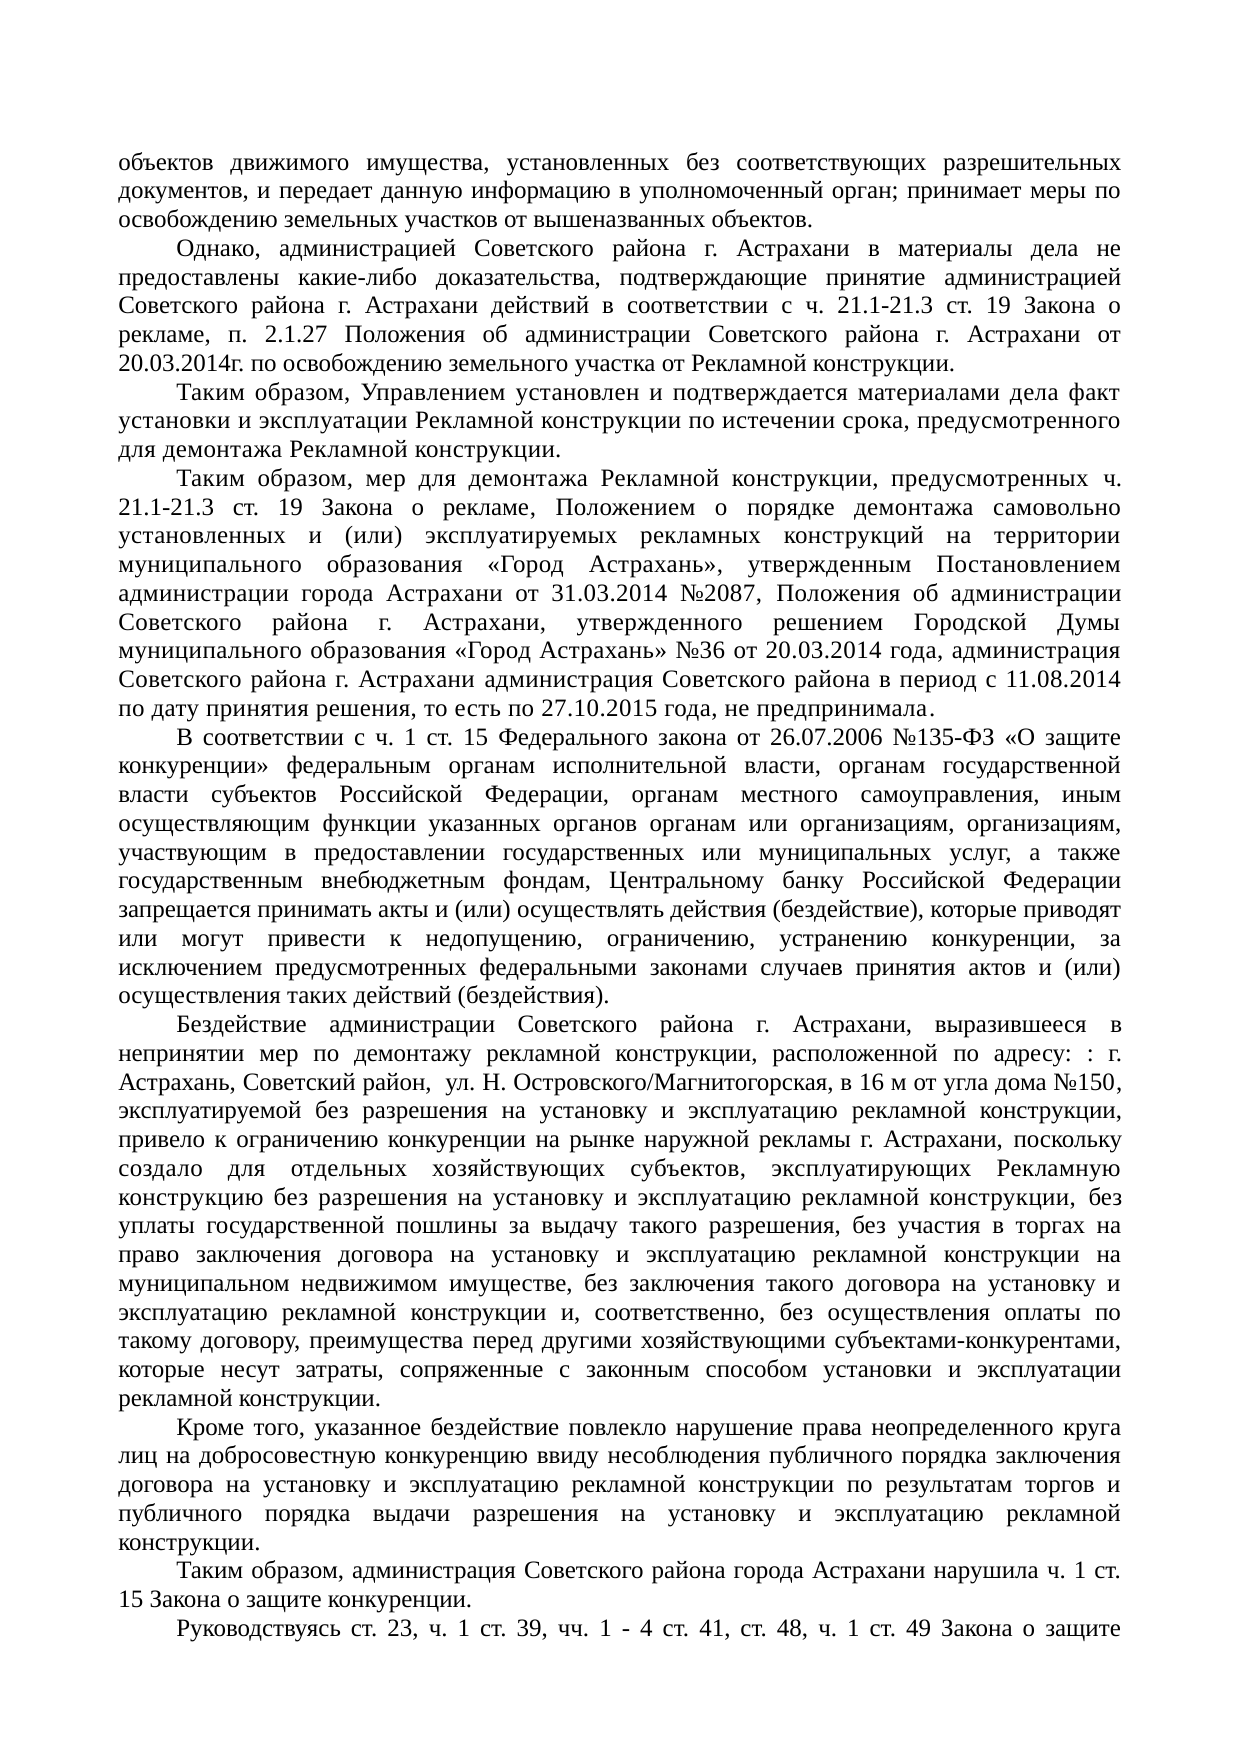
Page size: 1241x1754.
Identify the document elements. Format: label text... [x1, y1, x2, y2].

text объектов движимого имущества, установленных без соответствующих разрешительных документов, и передает данную информацию в уполномоченный орган; принимает меры по освобождению земельных участков от вышеназванных объектов. [118, 147, 1122, 233]
text Таким образом, администрация Советского района города Астрахани нарушила ч. 1 ст. 15 Закона о защите конкуренции. [118, 1556, 1122, 1613]
text Бездействие администрации Советского района г. Астрахани, выразившееся в непринятии мер по демонтажу рекламной конструкции, расположенной по адресу: : г. Астрахань, Советский район, ул. Н. Островского/Магнитогорская, в 16 м от угла дома №150, эксплуатируемой без разрешения на установку и эксплуатацию рекламной конструкции, привело к ограничению конкуренции на рынке наружной рекламы г. Астрахани, поскольку создало для отдельных хозяйствующих субъектов, эксплуатирующих Рекламную конструкцию без разрешения на установку и эксплуатацию рекламной конструкции, без уплаты государственной пошлины за выдачу такого разрешения, без участия в торгах на право заключения договора на установку и эксплуатацию рекламной конструкции на муниципальном недвижимом имуществе, без заключения такого договора на установку и эксплуатацию рекламной конструкции и, соответственно, без осуществления оплаты по такому договору, преимущества перед другими хозяйствующими субъектами-конкурентами, которые несут затраты, сопряженные с законным способом установки и эксплуатации рекламной конструкции. [118, 1009, 1122, 1412]
text Таким образом, Управлением установлен и подтверждается материалами дела факт установки и эксплуатации Рекламной конструкции по истечении срока, предусмотренного для демонтажа Рекламной конструкции. [118, 377, 1122, 463]
text Руководствуясь ст. 23, ч. 1 ст. 39, чч. 1 - 4 ст. 41, ст. 48, ч. 1 ст. 49 Закона о защите [118, 1613, 1122, 1642]
text Кроме того, указанное бездействие повлекло нарушение права неопределенного круга лиц на добросовестную конкуренцию ввиду несоблюдения публичного порядка заключения договора на установку и эксплуатацию рекламной конструкции по результатам торгов и публичного порядка выдачи разрешения на установку и эксплуатацию рекламной конструкции. [118, 1412, 1122, 1556]
text В соответствии с ч. 1 ст. 15 Федерального закона от 26.07.2006 №135-ФЗ «О защите конкуренции» федеральным органам исполнительной власти, органам государственной власти субъектов Российской Федерации, органам местного самоуправления, иным осуществляющим функции указанных органов органам или организациям, организациям, участвующим в предоставлении государственных или муниципальных услуг, а также государственным внебюджетным фондам, Центральному банку Российской Федерации запрещается принимать акты и (или) осуществлять действия (бездействие), которые приводят или могут привести к недопущению, ограничению, устранению конкуренции, за исключением предусмотренных федеральными законами случаев принятия актов и (или) осуществления таких действий (бездействия). [118, 722, 1122, 1009]
text Таким образом, мер для демонтажа Рекламной конструкции, предусмотренных ч. 21.1-21.3 ст. 19 Закона о рекламе, Положением о порядке демонтажа самовольно установленных и (или) эксплуатируемых рекламных конструкций на территории муниципального образования «Город Астрахань», утвержденным Постановлением администрации города Астрахани от 31.03.2014 №2087, Положения об администрации Советского района г. Астрахани, утвержденного решением Городской Думы муниципального образования «Город Астрахань» №36 от 20.03.2014 года, администрация Советского района г. Астрахани администрация Советского района в период с 11.08.2014 по дату принятия решения, то есть по 27.10.2015 года, не предпринимала. [118, 463, 1122, 722]
text Однако, администрацией Советского района г. Астрахани в материалы дела не предоставлены какие-либо доказательства, подтверждающие принятие администрацией Советского района г. Астрахани действий в соответствии с ч. 21.1-21.3 ст. 19 Закона о рекламе, п. 2.1.27 Положения об администрации Советского района г. Астрахани от 20.03.2014г. по освобождению земельного участка от Рекламной конструкции. [118, 233, 1122, 377]
